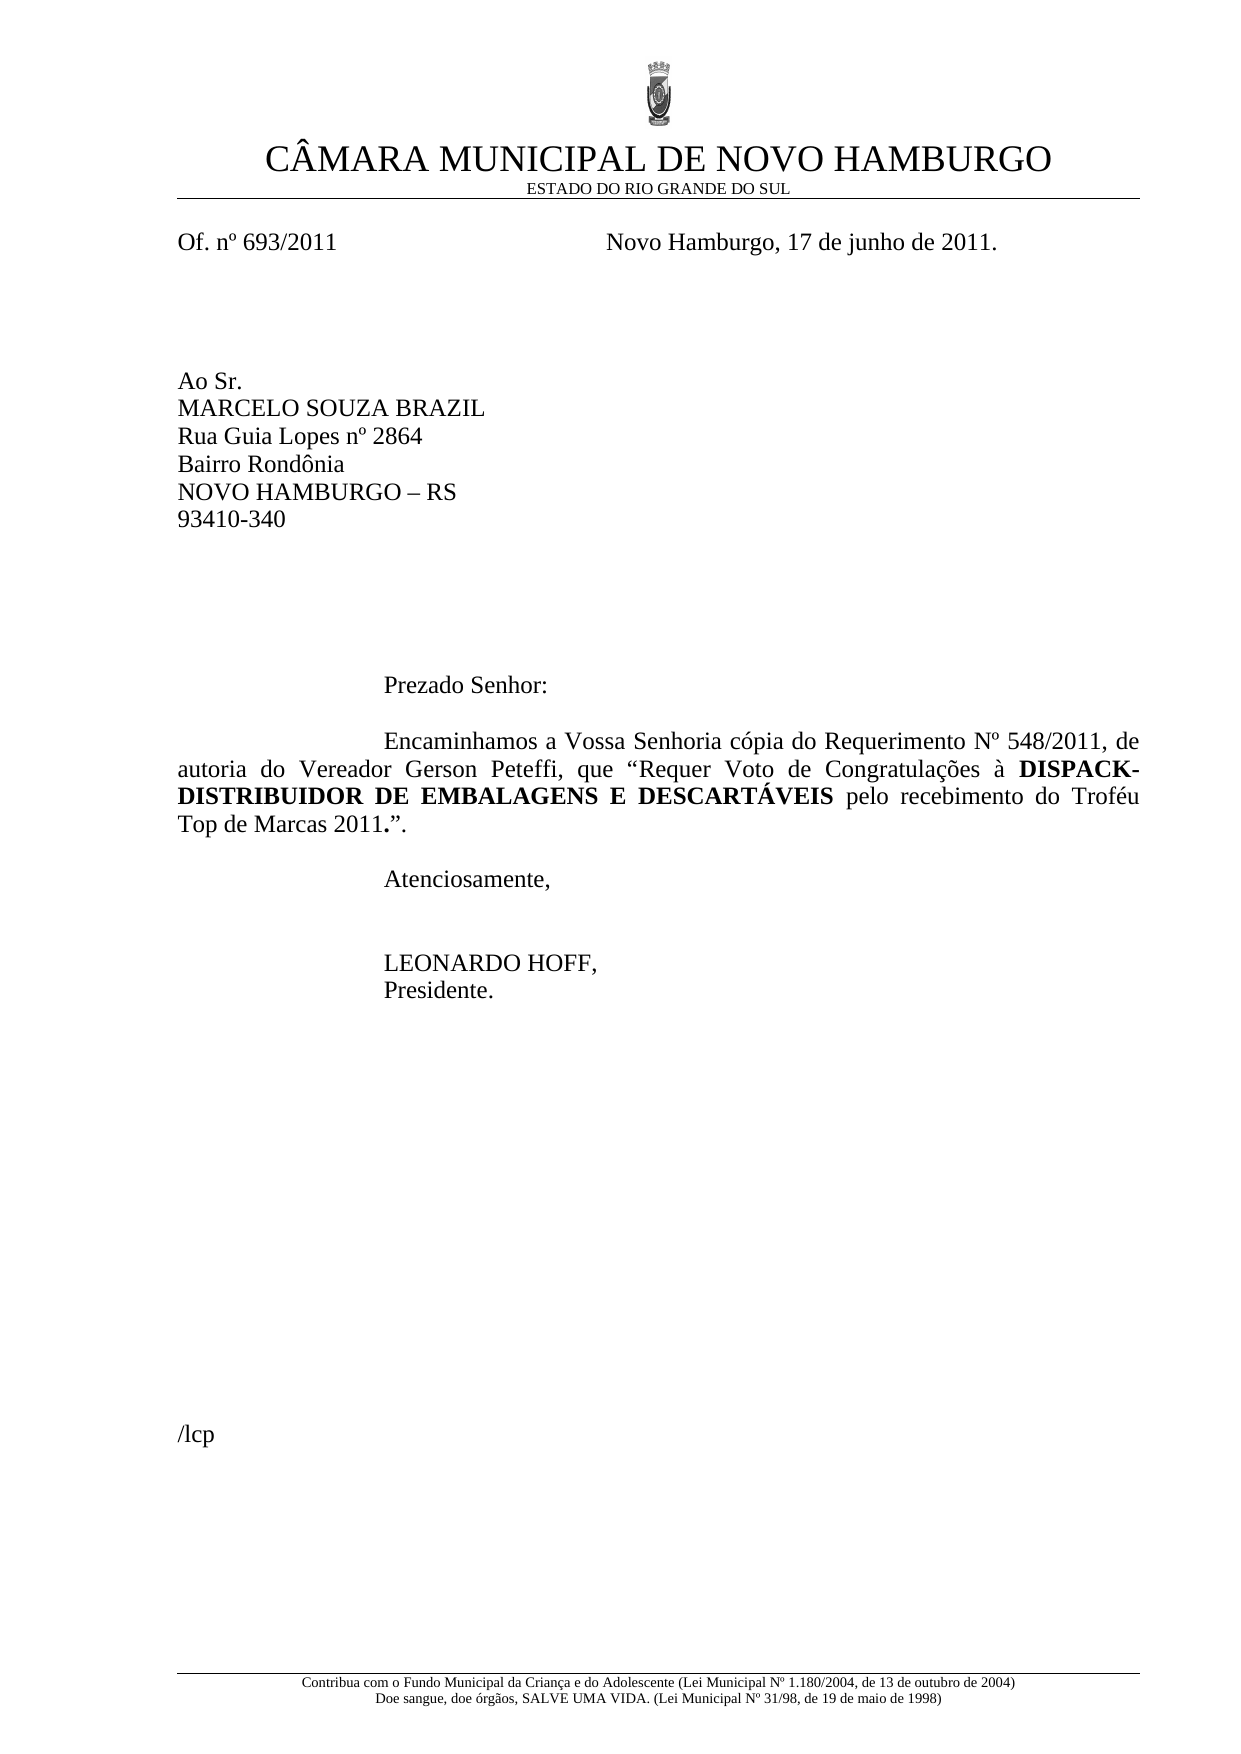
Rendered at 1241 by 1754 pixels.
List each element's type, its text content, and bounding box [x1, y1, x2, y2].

text LEONARDO HOFF, [177, 949, 1140, 976]
text Prezado Senhor: [177, 672, 1140, 699]
text Bairro Rondônia [177, 450, 1140, 478]
text Atenciosamente, [177, 866, 1140, 893]
text Presidente. [177, 976, 1140, 1004]
text /lcp [177, 1420, 1140, 1447]
text 93410-340 [177, 505, 1140, 533]
text NOVO HAMBURGO – RS [177, 478, 1140, 505]
text Rua Guia Lopes nº 2864 [177, 422, 1140, 450]
text Encaminhamos a Vossa Senhoria cópia do Requerimento Nº 548/2011, de autoria do Vereador Gerson Peteffi, que “Requer Voto de Congratulações à DISPACK- DISTRIBUIDOR DE EMBALAGENS E DESCARTÁVEIS pelo recebimento do Troféu Top de Marcas 2011.”. [177, 727, 1140, 838]
text MARCELO SOUZA BRAZIL [177, 394, 1140, 422]
text Of. nº 693/2011 Novo Hamburgo, 17 de junho de 2011. [177, 228, 1140, 256]
text Ao Sr. [177, 367, 1140, 394]
